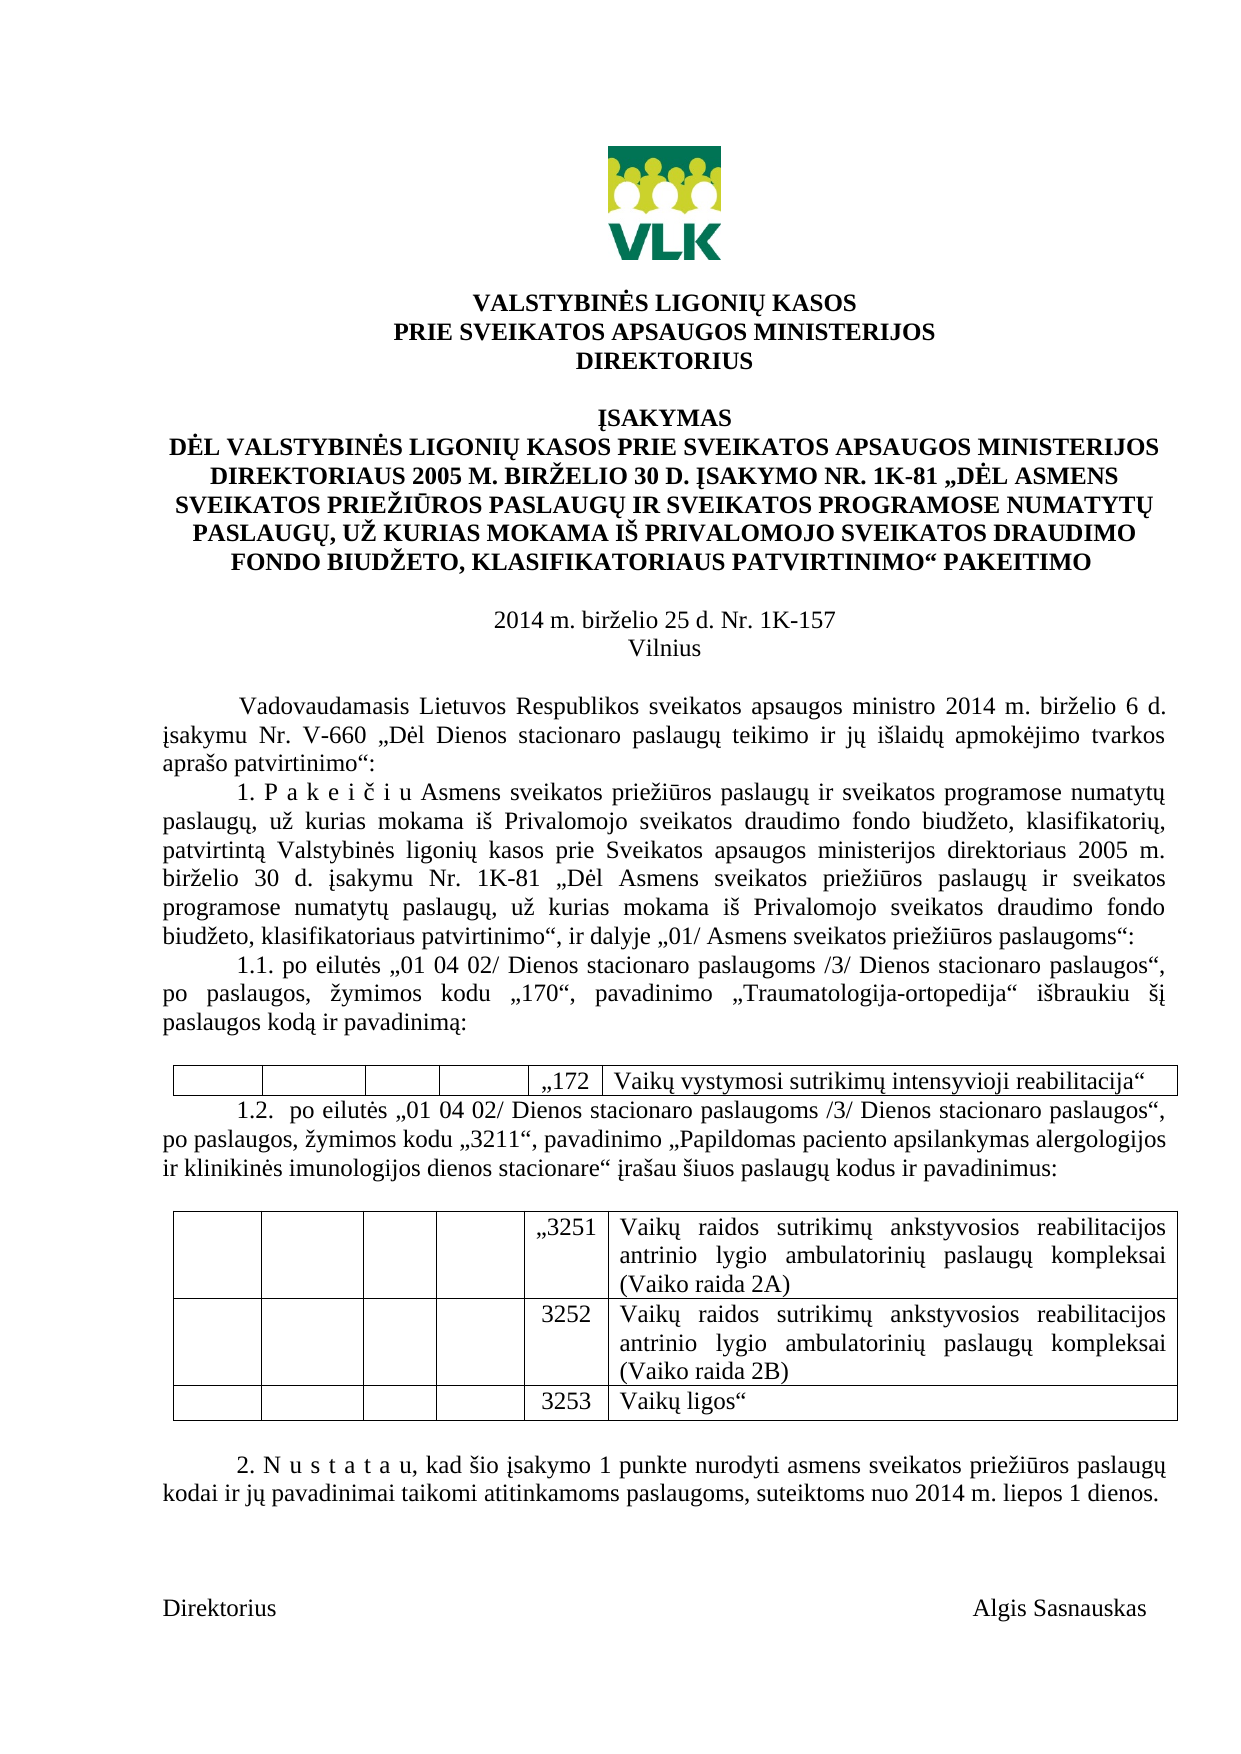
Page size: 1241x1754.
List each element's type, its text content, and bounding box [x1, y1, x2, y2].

text DIREKTORIUS [162, 346, 1167, 375]
table_header Vaikų raidos sutrikimų ankstyvosios reabilitacijos antrinio lygio ambulatorinių paslaugų kompleksai (Vaiko raida 2A) [609, 1212, 1177, 1298]
table_header „3251 [525, 1212, 608, 1298]
table_cell [364, 1386, 436, 1420]
table_cell [174, 1386, 261, 1420]
table_cell [437, 1386, 524, 1420]
text Vilnius [162, 633, 1167, 662]
text Direktorius Algis Sasnauskas [162, 1593, 1167, 1622]
table_cell [262, 1386, 363, 1420]
table_cell [262, 1299, 363, 1385]
table_header Vaikų vystymosi sutrikimų intensyvioji reabilitacija“ [603, 1066, 1177, 1094]
text PRIE SVEIKATOS APSAUGOS MINISTERIJOS [162, 317, 1167, 346]
table_header [174, 1212, 261, 1298]
text 2. Nustatau, kad šio įsakymo 1 punkte nurodyti asmens sveikatos priežiūros paslaugų kodai ir jų pavadinimai taikomi atitinkamoms paslaugoms, suteiktoms nuo 2014 m. liepos 1 dienos. [162, 1450, 1167, 1507]
table_header [440, 1066, 528, 1094]
table_cell 3253 [525, 1386, 608, 1420]
table_header [366, 1066, 439, 1094]
text 1.1. po eilutės „01 04 02/ Dienos stacionaro paslaugoms /3/ Dienos stacionaro paslaugos“, po paslaugos, žymimos kodu „170“, pavadinimo „Traumatologija-ortopedija“ išbraukiu šį paslaugos kodą ir pavadinimą: [162, 950, 1167, 1036]
text Vadovaudamasis Lietuvos Respublikos sveikatos apsaugos ministro 2014 m. birželio 6 d. įsakymu Nr. V-660 „Dėl Dienos stacionaro paslaugų teikimo ir jų išlaidų apmokėjimo tvarkos aprašo patvirtinimo“: [162, 691, 1167, 777]
table_cell [174, 1299, 261, 1385]
text ĮSAKYMAS [162, 403, 1167, 432]
text VALSTYBINĖS LIGONIŲ KASOS [162, 288, 1167, 317]
table_header [262, 1212, 363, 1298]
table_cell Vaikų ligos“ [609, 1386, 1177, 1420]
text DĖL VALSTYBINĖS LIGONIŲ KASOS PRIE SVEIKATOS APSAUGOS MINISTERIJOS DIREKTORIAUS 2005 M. BIRŽELIO 30 D. ĮSAKYMO NR. 1K-81 „DĖL ASMENS SVEIKATOS PRIEŽIŪROS PASLAUGŲ IR SVEIKATOS PROGRAMOSE NUMATYTŲ PASLAUGŲ, UŽ KURIAS MOKAMA IŠ PRIVALOMOJO SVEIKATOS DRAUDIMO FONDO BIUDŽETO, KLASIFIKATORIAUS PATVIRTINIMO“ PAKEITIMO [162, 432, 1167, 576]
text 2014 m. birželio 25 d. Nr. 1K-157 [162, 605, 1167, 633]
table_header [364, 1212, 436, 1298]
table_header [174, 1066, 262, 1094]
table_cell [364, 1299, 436, 1385]
table_cell [437, 1299, 524, 1385]
table_cell Vaikų raidos sutrikimų ankstyvosios reabilitacijos antrinio lygio ambulatorinių paslaugų kompleksai (Vaiko raida 2B) [609, 1299, 1177, 1385]
text 1.2. po eilutės „01 04 02/ Dienos stacionaro paslaugoms /3/ Dienos stacionaro paslaugos“, po paslaugos, žymimos kodu „3211“, pavadinimo „Papildomas paciento apsilankymas alergologijos ir klinikinės imunologijos dienos stacionare“ įrašau šiuos paslaugų kodus ir pavadinimus: [162, 1096, 1167, 1182]
table_header „172 [529, 1066, 602, 1094]
text 1. P a k e i č i u Asmens sveikatos priežiūros paslaugų ir sveikatos programose numatytų paslaugų, už kurias mokama iš Privalomojo sveikatos draudimo fondo biudžeto, klasifikatorių, patvirtintą Valstybinės ligonių kasos prie Sveikatos apsaugos ministerijos direktoriaus 2005 m. birželio 30 d. įsakymu Nr. 1K-81 „Dėl Asmens sveikatos priežiūros paslaugų ir sveikatos programose numatytų paslaugų, už kurias mokama iš Privalomojo sveikatos draudimo fondo biudžeto, klasifikatoriaus patvirtinimo“, ir dalyje „01/ Asmens sveikatos priežiūros paslaugoms“: [162, 777, 1167, 950]
table_header [263, 1066, 365, 1094]
table_header [437, 1212, 524, 1298]
table_cell 3252 [525, 1299, 608, 1385]
